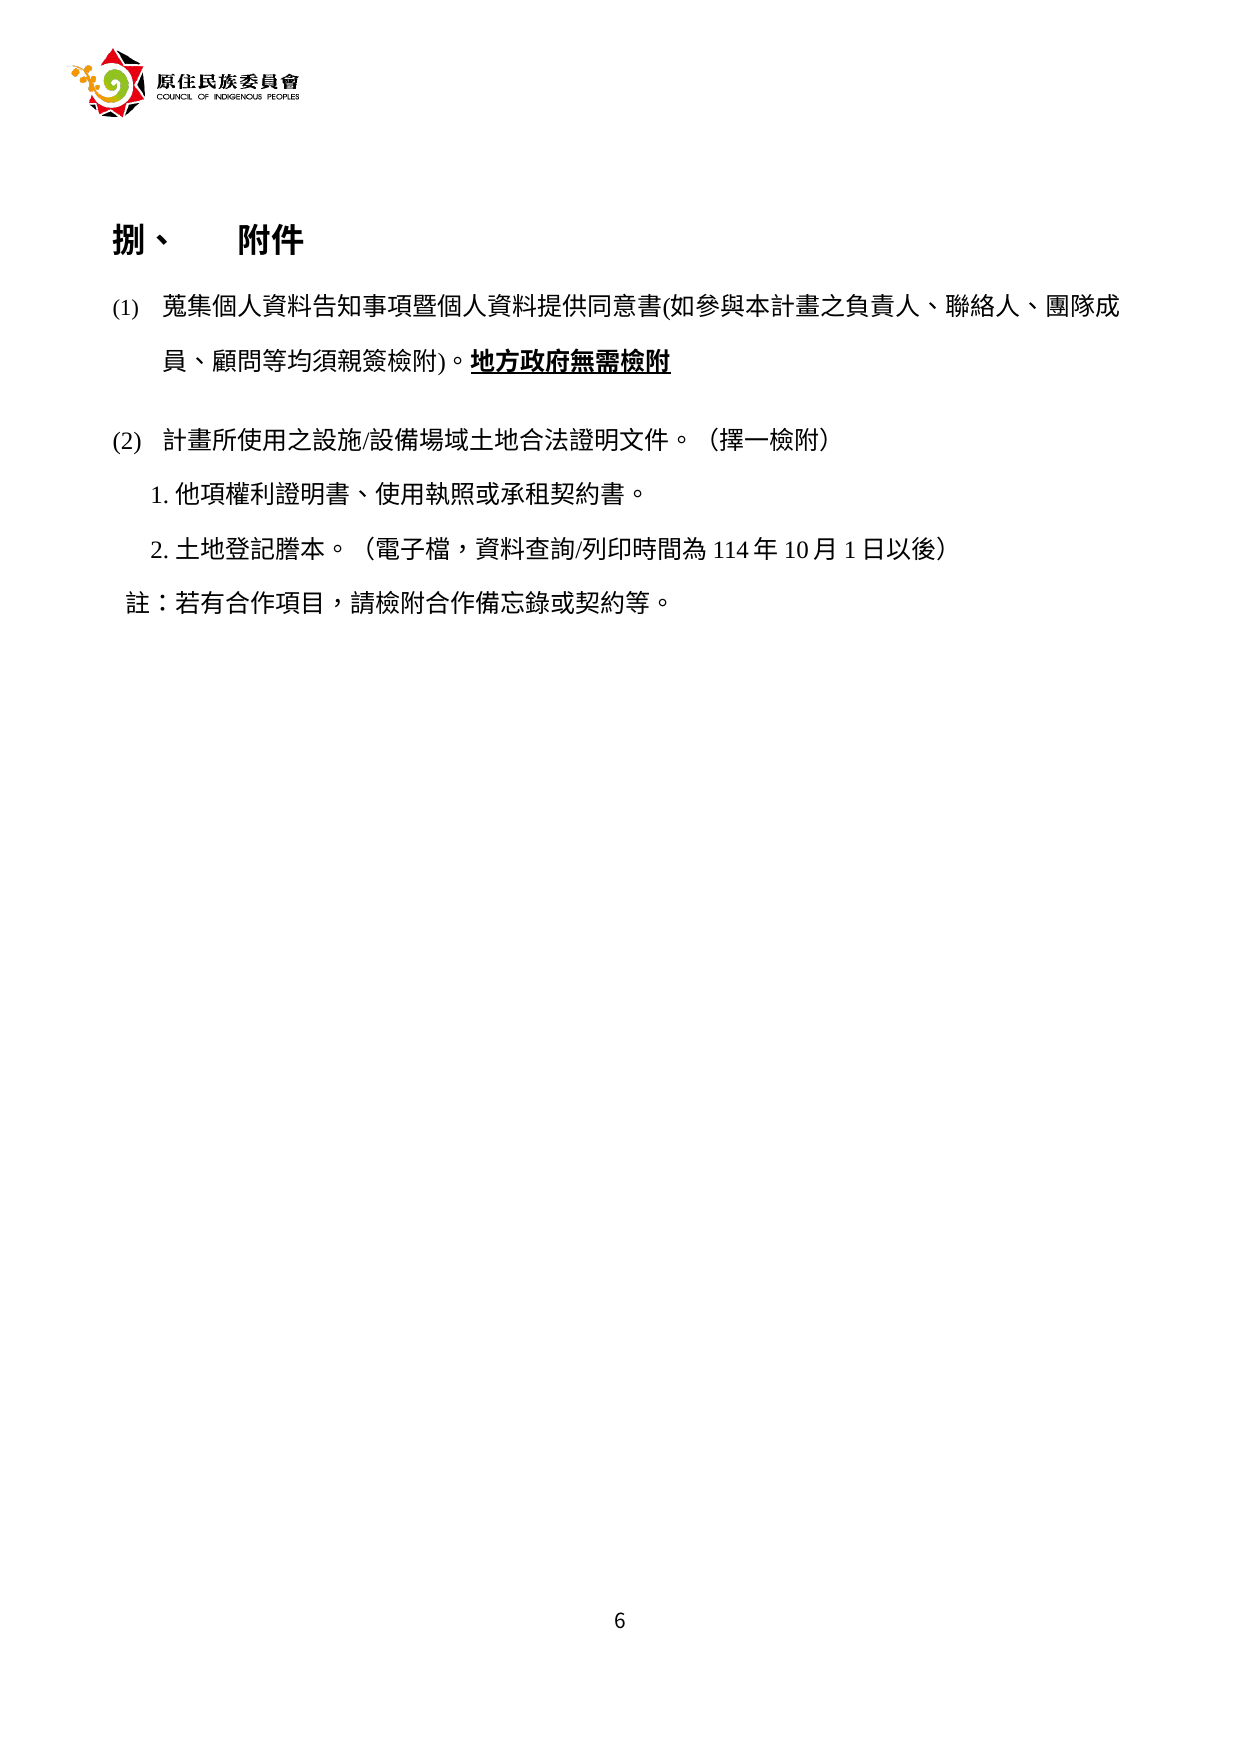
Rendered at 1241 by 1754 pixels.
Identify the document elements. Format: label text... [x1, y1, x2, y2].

list 附件 [112, 213, 1128, 262]
text 2. 土地登記謄本。（電子檔，資料查詢/列印時間為114年10月1日以後） [112, 529, 1128, 565]
text 1. 他項權利證明書、使用執照或承租契約書。 [112, 475, 1128, 511]
text 註：若有合作項目，請檢附合作備忘錄或契約等。 [112, 583, 1128, 620]
list 計畫所使用之設施/設備場域土地合法證明文件。（擇一檢附） [112, 420, 1128, 457]
list 蒐集個人資料告知事項暨個人資料提供同意書(如參與本計畫之負責人、聯絡人、團隊成員、顧問等均須親簽檢附)。地方政府無需檢附 [112, 287, 1128, 377]
